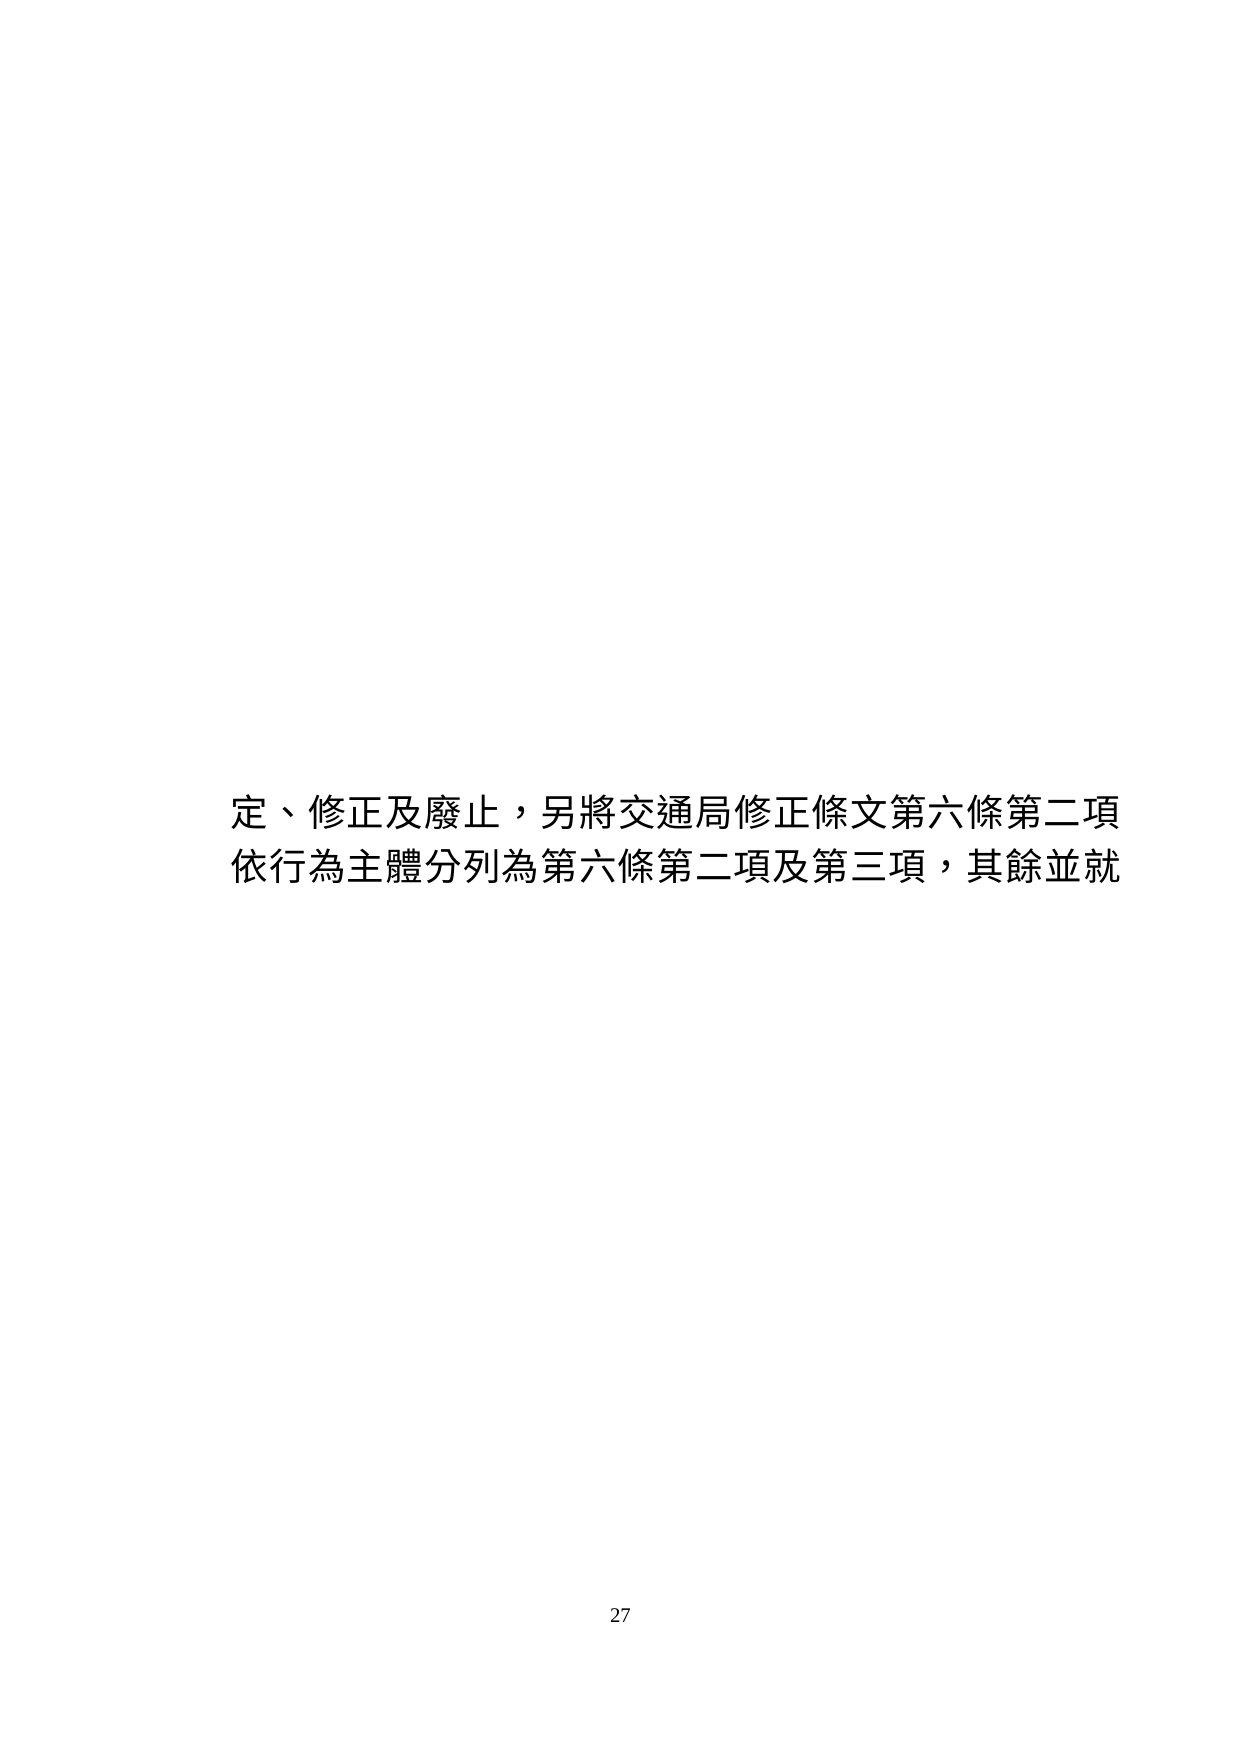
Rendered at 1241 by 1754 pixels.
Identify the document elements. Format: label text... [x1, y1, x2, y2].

text 定、修正及廢止，另將交通局修正條文第六條第二項依行為主體分列為第六條第二項及第三項，其餘並就 [156, 783, 1122, 891]
